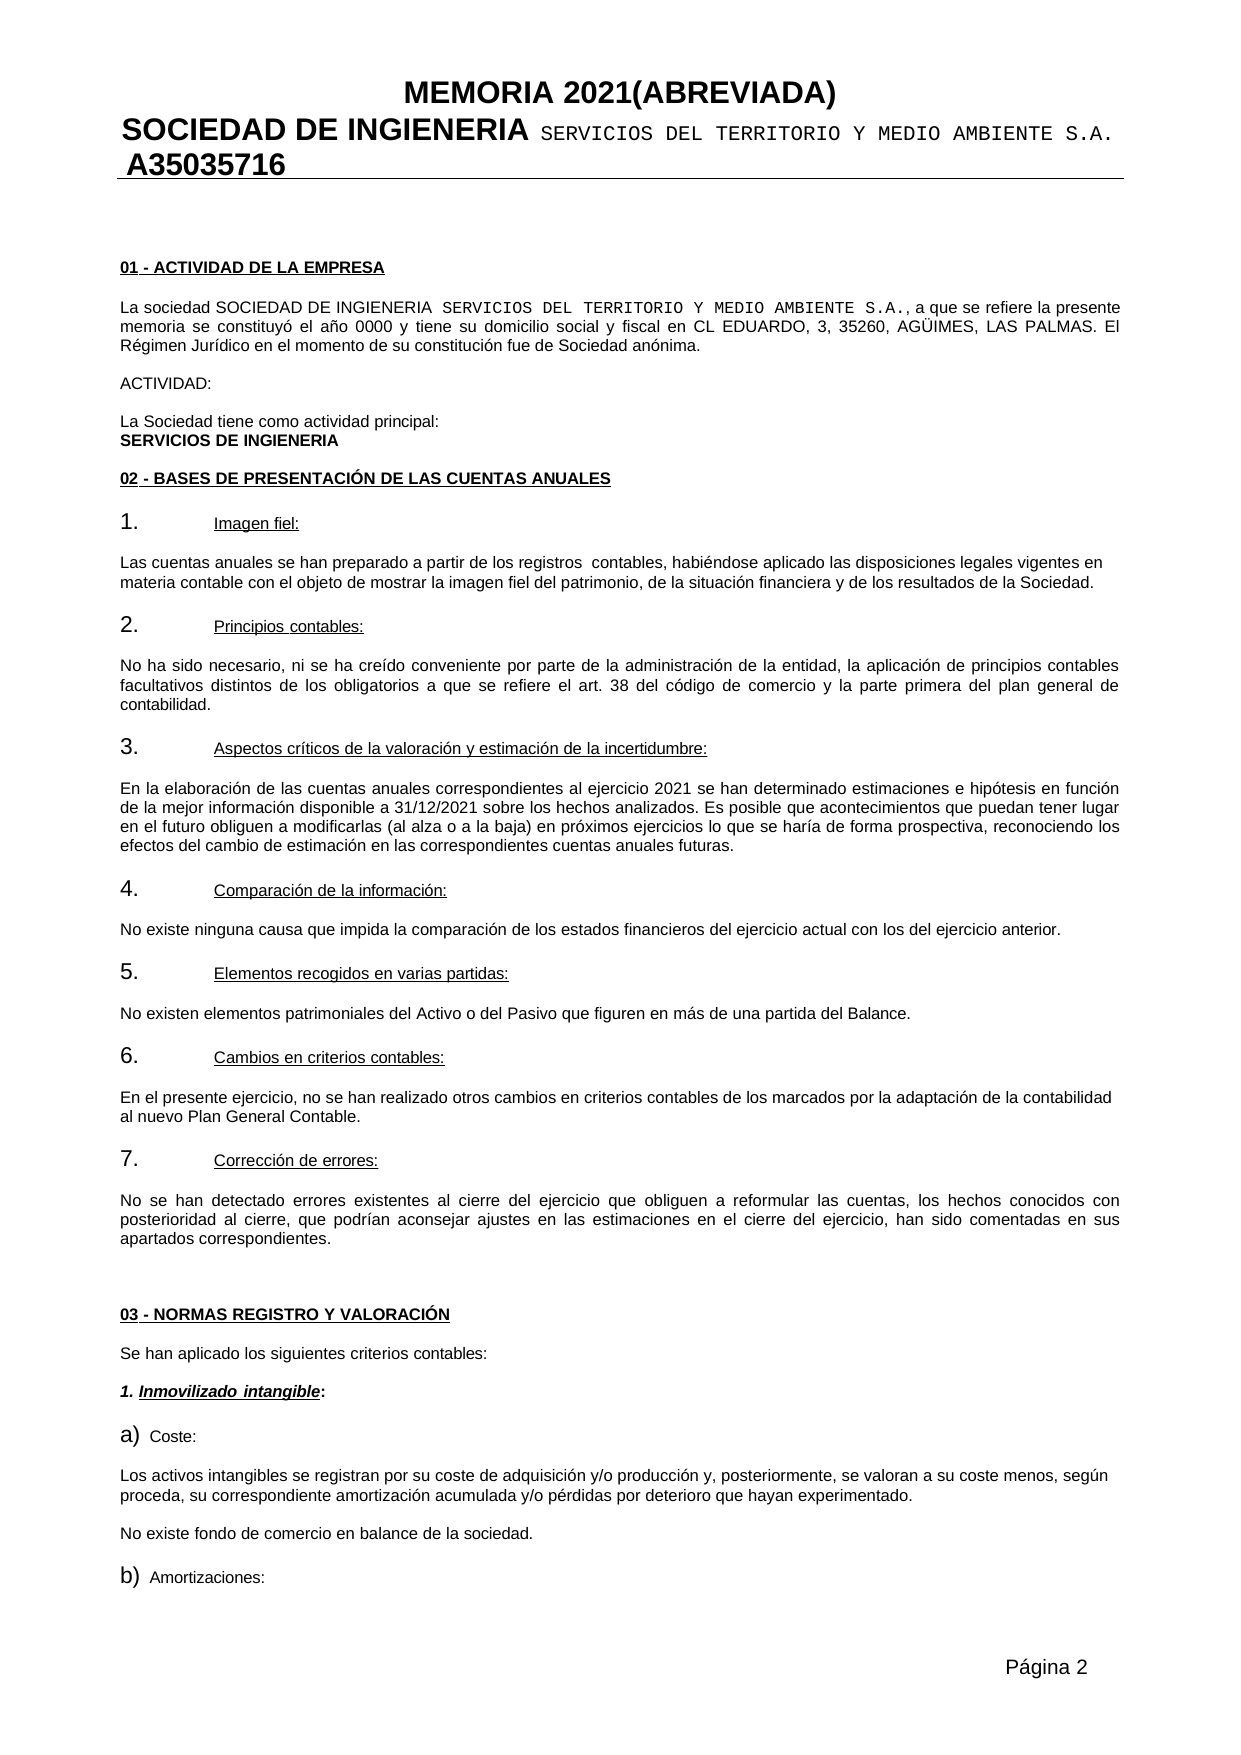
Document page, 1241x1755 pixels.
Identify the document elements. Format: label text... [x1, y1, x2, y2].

list - NORMAS REGISTRO Y VALORACIÓN [120, 1305, 1136, 1324]
list - BASES DE PRESENTACIÓN DE LAS CUENTAS ANUALES [120, 469, 1136, 488]
text No existen elementos patrimoniales del Activo o del Pasivo que figuren en más de una partida del Balance. [120, 1004, 1136, 1023]
list Comparación de la información: [120, 874, 1136, 901]
text La sociedad SOCIEDAD DE INGIENERIA SERVICIOS DEL TERRITORIO Y MEDIO AMBIENTE S.A., a que se refiere la presente memoria se constituyó el año 0000 y tiene su domicilio social y fiscal en CL EDUARDO, 3, 35260, AGÜIMES, LAS PALMAS. El Régimen Jurídico en el momento de su constitución fue de Sociedad anónima. [120, 297, 1121, 354]
text No se han detectado errores existentes al cierre del ejercicio que obliguen a reformular las cuentas, los hechos conocidos con posterioridad al cierre, que podrían aconsejar ajustes en las estimaciones en el cierre del ejercicio, han sido comentadas en sus apartados correspondientes. [120, 1191, 1121, 1248]
text No existe fondo de comercio en balance de la sociedad. [120, 1524, 1136, 1543]
text No ha sido necesario, ni se ha creído conveniente por parte de la administración de la entidad, la aplicación de principios contables facultativos distintos de los obligatorios a que se refiere el art. 38 del código de comercio y la parte primera del plan general de contabilidad. [120, 656, 1121, 714]
text Las cuentas anuales se han preparado a partir de los registros contables, habiéndose aplicado las disposiciones legales vigentes en materia contable con el objeto de mostrar la imagen fiel del patrimonio, de la situación financiera y de los resultados de la Sociedad. [120, 553, 1136, 592]
list - ACTIVIDAD DE LA EMPRESA [120, 257, 1136, 277]
text En el presente ejercicio, no se han realizado otros cambios en criterios contables de los marcados por la adaptación de la contabilidad al nuevo Plan General Contable. [120, 1088, 1121, 1126]
text Los activos intangibles se registran por su coste de adquisición y/o producción y, posteriormente, se valoran a su coste menos, según proceda, su correspondiente amortización acumulada y/o pérdidas por deterioro que hayan experimentado. [120, 1466, 1136, 1504]
list Inmovilizado intangible: [120, 1382, 1136, 1401]
text La Sociedad tiene como actividad principal: [120, 412, 1136, 431]
list Cambios en criterios contables: [120, 1042, 1136, 1068]
list Amortizaciones: [120, 1562, 1136, 1588]
list Principios contables: [120, 611, 1136, 637]
list Imagen fiel: [120, 508, 1136, 534]
text Se han aplicado los siguientes criterios contables: [120, 1344, 1136, 1363]
list Aspectos críticos de la valoración y estimación de la incertidumbre: [120, 733, 1136, 759]
list Corrección de errores: [120, 1145, 1136, 1171]
list Elementos recogidos en varias partidas: [120, 958, 1136, 984]
text No existe ninguna causa que impida la comparación de los estados financieros del ejercicio actual con los del ejercicio anterior. [120, 920, 1136, 939]
list Coste: [120, 1421, 1136, 1447]
text ACTIVIDAD: [120, 373, 1136, 393]
text SERVICIOS DE INGIENERIA [120, 431, 1136, 450]
text En la elaboración de las cuentas anuales correspondientes al ejercicio 2021 se han determinado estimaciones e hipótesis en función de la mejor información disponible a 31/12/2021 sobre los hechos analizados. Es posible que acontecimientos que puedan tener lugar en el futuro obliguen a modificarlas (al alza o a la baja) en próximos ejercicios lo que se haría de forma prospectiva, reconociendo los efectos del cambio de estimación en las correspondientes cuentas anuales futuras. [120, 778, 1121, 855]
